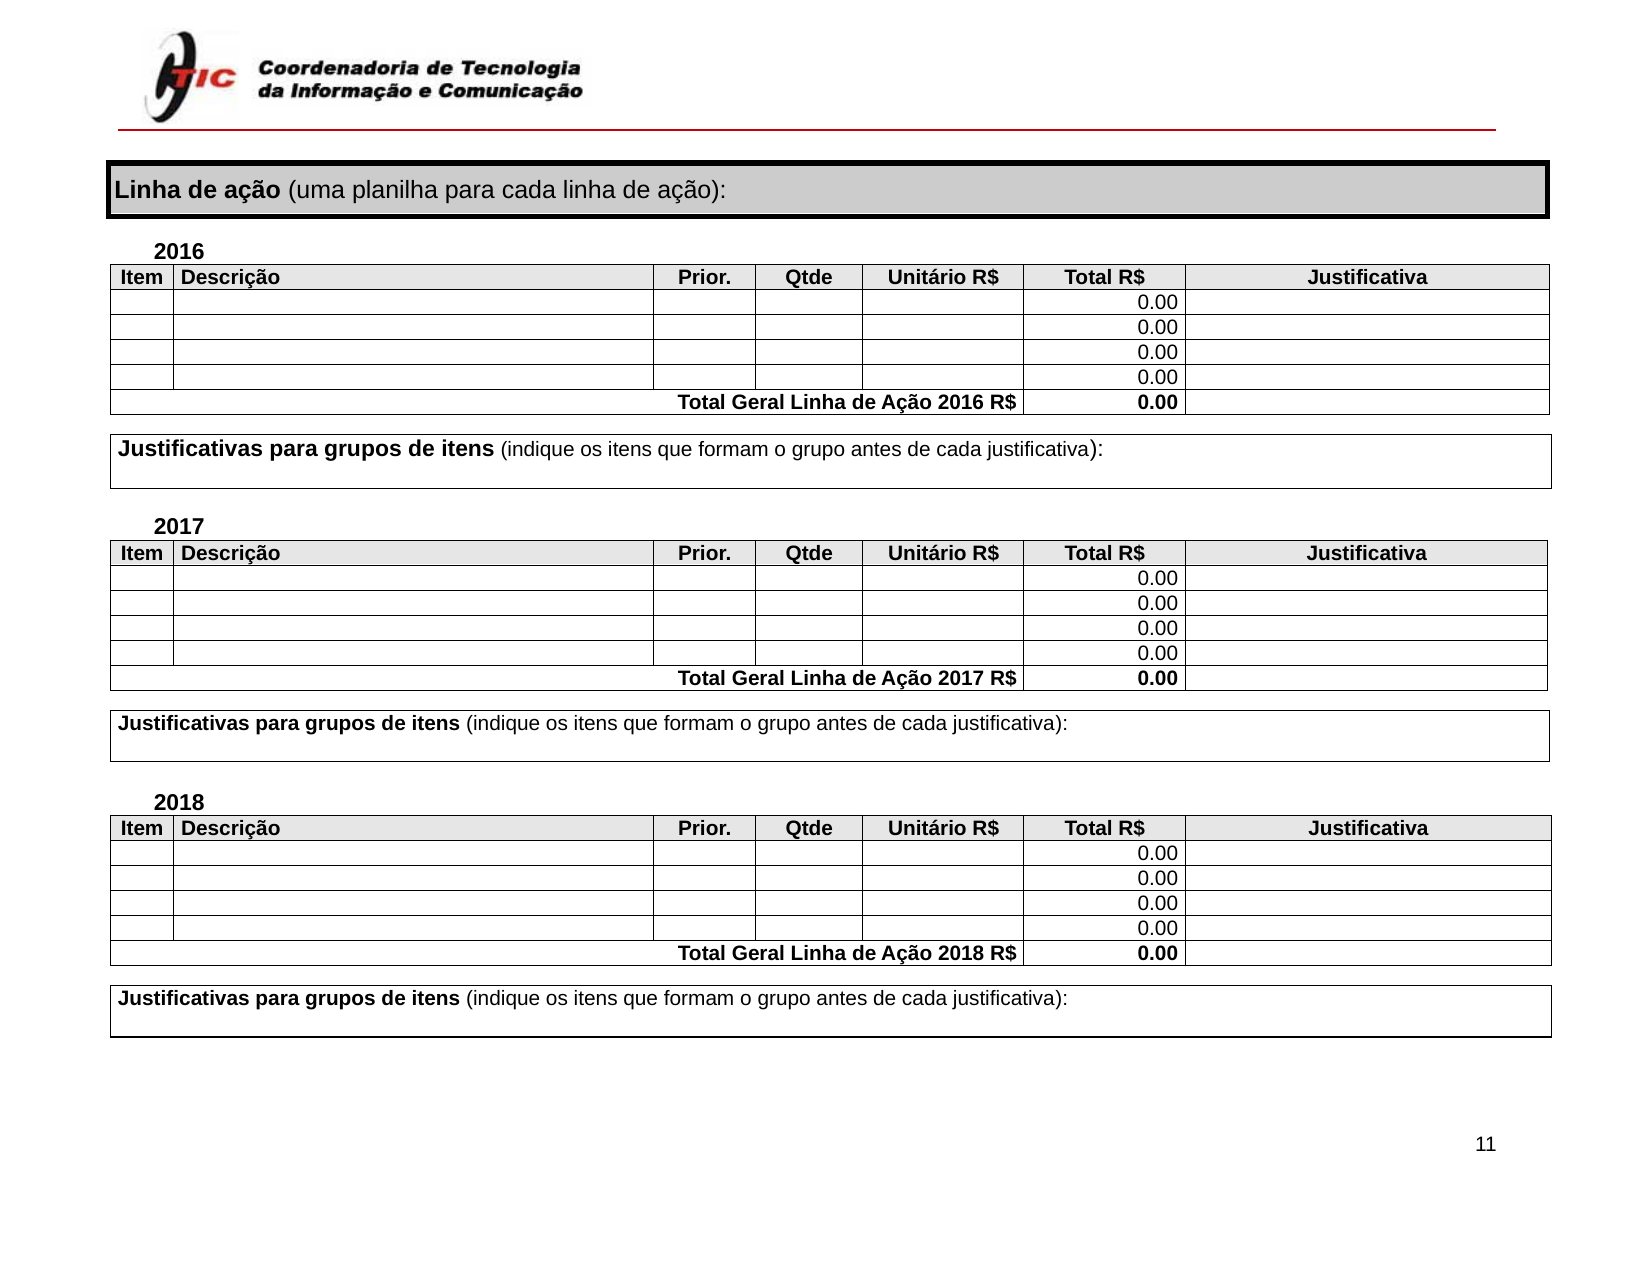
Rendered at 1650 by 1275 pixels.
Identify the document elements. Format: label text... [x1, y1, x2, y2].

table_cell [1186, 666, 1547, 689]
table_cell [111, 891, 173, 915]
table_header Justificativa [1186, 265, 1549, 289]
table_cell [863, 566, 1023, 589]
table_cell [111, 290, 173, 314]
table_cell 0,00 [1024, 315, 1185, 339]
table_cell [654, 315, 755, 339]
table_cell [863, 616, 1023, 639]
table_cell 0,00 [1024, 641, 1185, 664]
table_cell [174, 340, 653, 364]
table_header Unitário R$ [863, 265, 1023, 289]
table_cell [863, 866, 1023, 890]
table_cell [863, 340, 1023, 364]
table_header Item [111, 816, 173, 840]
table_cell 0,00 [1024, 390, 1185, 414]
table_cell [111, 315, 173, 339]
table_cell [1186, 365, 1549, 389]
table_cell [756, 315, 862, 339]
table_cell [756, 841, 862, 865]
table_cell Total Geral Linha de Ação 2017 R$ [111, 666, 1023, 689]
table_cell 0,00 [1024, 566, 1185, 589]
table_cell [111, 916, 173, 940]
table_cell 0,00 [1024, 365, 1185, 389]
table_cell [1186, 290, 1549, 314]
table_cell [1186, 616, 1547, 639]
table_cell [111, 340, 173, 364]
table_cell [174, 591, 653, 614]
table_cell [111, 841, 173, 865]
table_header Justificativas para grupos de itens (indique os itens que formam o grupo antes de cada justificativa): [111, 986, 1551, 1036]
table_cell 0,00 [1024, 916, 1185, 940]
table_cell [174, 841, 653, 865]
table_cell [1186, 866, 1551, 890]
table_header Total R$ [1024, 541, 1185, 564]
table_cell [863, 841, 1023, 865]
table_header Unitário R$ [863, 541, 1023, 564]
table_cell [174, 315, 653, 339]
table_cell [1186, 916, 1551, 940]
text 2018 [153, 788, 1496, 815]
table_cell [654, 641, 755, 664]
table_cell [654, 891, 755, 915]
table_cell [174, 290, 653, 314]
table_cell [863, 290, 1023, 314]
table_cell [863, 891, 1023, 915]
table_cell [756, 365, 862, 389]
table_cell [174, 866, 653, 890]
table_header Justificativa [1186, 816, 1551, 840]
table_header Prior. [654, 265, 755, 289]
table_cell [863, 641, 1023, 664]
table_header Justificativa [1186, 541, 1547, 564]
table_cell [756, 866, 862, 890]
table_cell 0,00 [1024, 891, 1185, 915]
table_cell [111, 866, 173, 890]
table_header Item [111, 541, 173, 564]
table_cell 0,00 [1024, 841, 1185, 865]
table_cell [1186, 941, 1551, 965]
table_cell [654, 866, 755, 890]
table_cell [1186, 891, 1551, 915]
table_cell [1186, 315, 1549, 339]
table_cell [1186, 390, 1549, 414]
text 2017 [153, 513, 1496, 539]
table_cell 0,00 [1024, 866, 1185, 890]
table_cell 0,00 [1024, 290, 1185, 314]
table_header Item [111, 265, 173, 289]
table_cell [111, 365, 173, 389]
table_header Qtde [756, 816, 862, 840]
table_cell [654, 841, 755, 865]
table_header Qtde [756, 265, 862, 289]
table_header Descrição [174, 265, 653, 289]
table_cell [756, 591, 862, 614]
table_header Prior. [654, 816, 755, 840]
table_cell [863, 315, 1023, 339]
table_cell 0,00 [1024, 591, 1185, 614]
table_cell [1186, 566, 1547, 589]
table_header Descrição [174, 541, 653, 564]
table_cell Total Geral Linha de Ação 2016 R$ [111, 390, 1023, 414]
table_cell [174, 891, 653, 915]
table_cell [756, 566, 862, 589]
table_header Prior. [654, 541, 755, 564]
table_cell 0,00 [1024, 616, 1185, 639]
table_cell [1186, 841, 1551, 865]
table_cell [174, 641, 653, 664]
table_header Descrição [174, 816, 653, 840]
table_header Total R$ [1024, 816, 1185, 840]
table_cell [1186, 340, 1549, 364]
table_header Justificativas para grupos de itens (indique os itens que formam o grupo antes de cada justificativa): [111, 711, 1549, 761]
table_cell [654, 616, 755, 639]
table_cell [111, 591, 173, 614]
table_cell [756, 290, 862, 314]
table_cell [654, 340, 755, 364]
table_header Linha de ação (uma planilha para cada linha de ação): [111, 166, 1545, 213]
table_header Total R$ [1024, 265, 1185, 289]
table_cell [756, 916, 862, 940]
table_cell [174, 916, 653, 940]
table_cell [1186, 591, 1547, 614]
table_cell [756, 641, 862, 664]
table_cell [111, 566, 173, 589]
table_cell [111, 641, 173, 664]
table_cell [863, 916, 1023, 940]
table_cell [1186, 641, 1547, 664]
table_cell [654, 566, 755, 589]
table_cell [111, 616, 173, 639]
table_cell [654, 591, 755, 614]
table_cell [654, 365, 755, 389]
table_cell [654, 290, 755, 314]
table_cell [863, 591, 1023, 614]
table_cell Total Geral Linha de Ação 2018 R$ [111, 941, 1023, 965]
picture [251, 48, 593, 106]
table_cell [174, 365, 653, 389]
table_cell [756, 340, 862, 364]
table_cell [654, 916, 755, 940]
table_cell [863, 365, 1023, 389]
table_header Unitário R$ [863, 816, 1023, 840]
table_cell 0,00 [1024, 666, 1185, 689]
text 2016 [153, 238, 1496, 264]
picture [141, 28, 239, 125]
table_cell [756, 891, 862, 915]
table_cell 0,00 [1024, 340, 1185, 364]
table_cell [174, 566, 653, 589]
table_header Qtde [756, 541, 862, 564]
table_header Justificativas para grupos de itens (indique os itens que formam o grupo antes de cada justificativa): [111, 435, 1551, 488]
table_cell [756, 616, 862, 639]
table_cell [174, 616, 653, 639]
table_cell 0,00 [1024, 941, 1185, 965]
